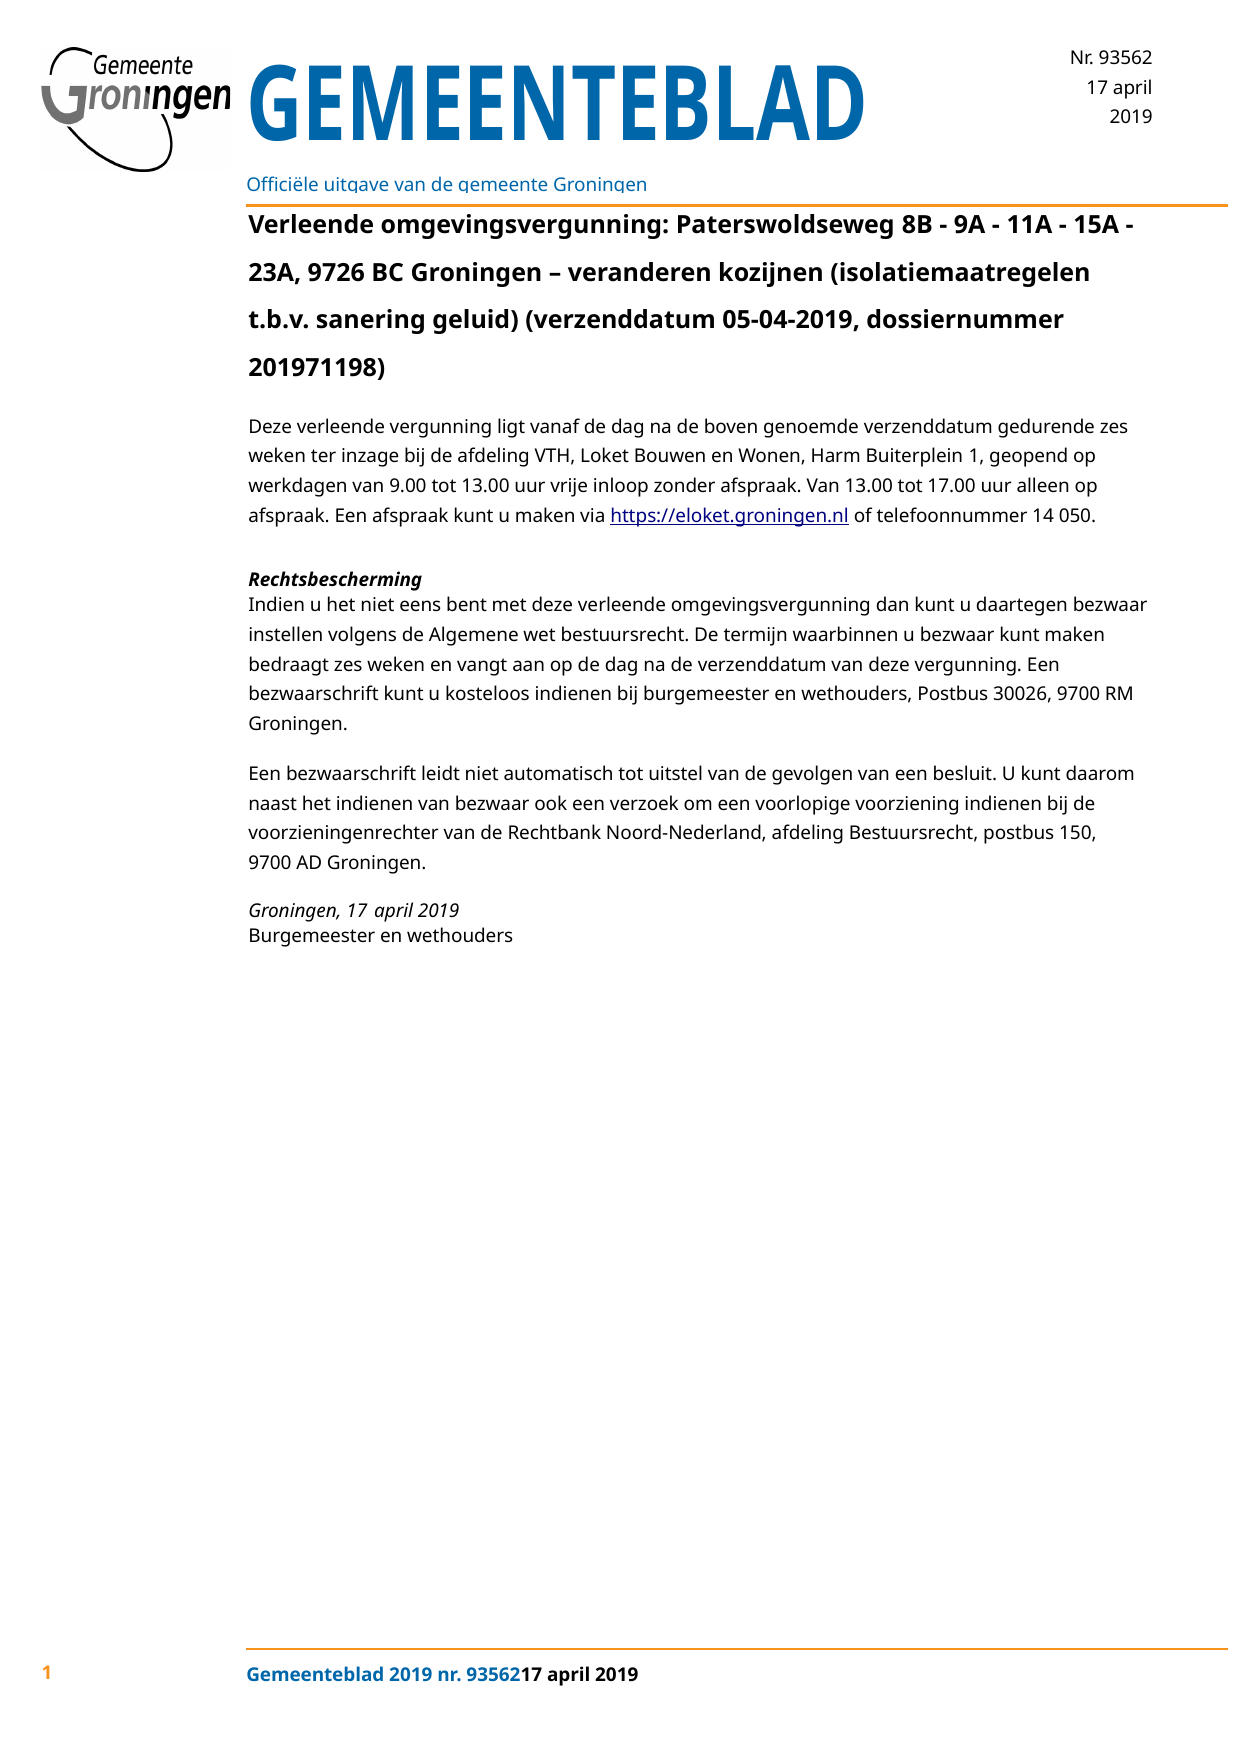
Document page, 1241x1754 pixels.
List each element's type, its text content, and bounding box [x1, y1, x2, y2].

text Deze verleende vergunning ligt vanaf de dag na de boven genoemde verzenddatum gedurende zes weken ter inzage bij de afdeling VTH, Loket Bouwen en Wonen, Harm Buiterplein 1, geopend op werkdagen van 9.00 tot 13.00 uur vrije inloop zonder afspraak. Van 13.00 tot 17.00 uur alleen op afspraak. Een afspraak kunt u maken via https://eloket.groningen.nl of telefoonnummer 14 050. [248, 413, 1152, 528]
picture [41, 47, 231, 172]
text Burgemeester en wethouders [248, 923, 1152, 948]
text Een bezwaarschrift leidt niet automatisch tot uitstel van de gevolgen van een besluit. U kunt daarom naast het indienen van bezwaar ook een verzoek om een voorlopige voorziening indienen bij de voorzieningenrechter van de Rechtbank Noord-Nederland, afdeling Bestuursrecht, postbus 150, 9700 AD Groningen. [248, 760, 1152, 875]
text Verleende omgevingsvergunning: Paterswoldseweg 8B - 9A - 11A - 15A - 23A, 9726 BC Groningen – veranderen kozijnen (isolatiemaatregelen t.b.v. sanering geluid) (verzenddatum 05-04-2019, dossiernummer 201971198) [248, 207, 1152, 384]
text Rechtsbescherming [248, 566, 1152, 592]
text Indien u het niet eens bent met deze verleende omgevingsvergunning dan kunt u daartegen bezwaar instellen volgens de Algemene wet bestuursrecht. De termijn waarbinnen u bezwaar kunt maken bedraagt zes weken en vangt aan op de dag na de verzenddatum van deze vergunning. Een bezwaarschrift kunt u kosteloos indienen bij burgemeester en wethouders, Postbus 30026, 9700 RM Groningen. [248, 592, 1152, 736]
text Groningen, 17 april 2019 [248, 897, 1152, 923]
